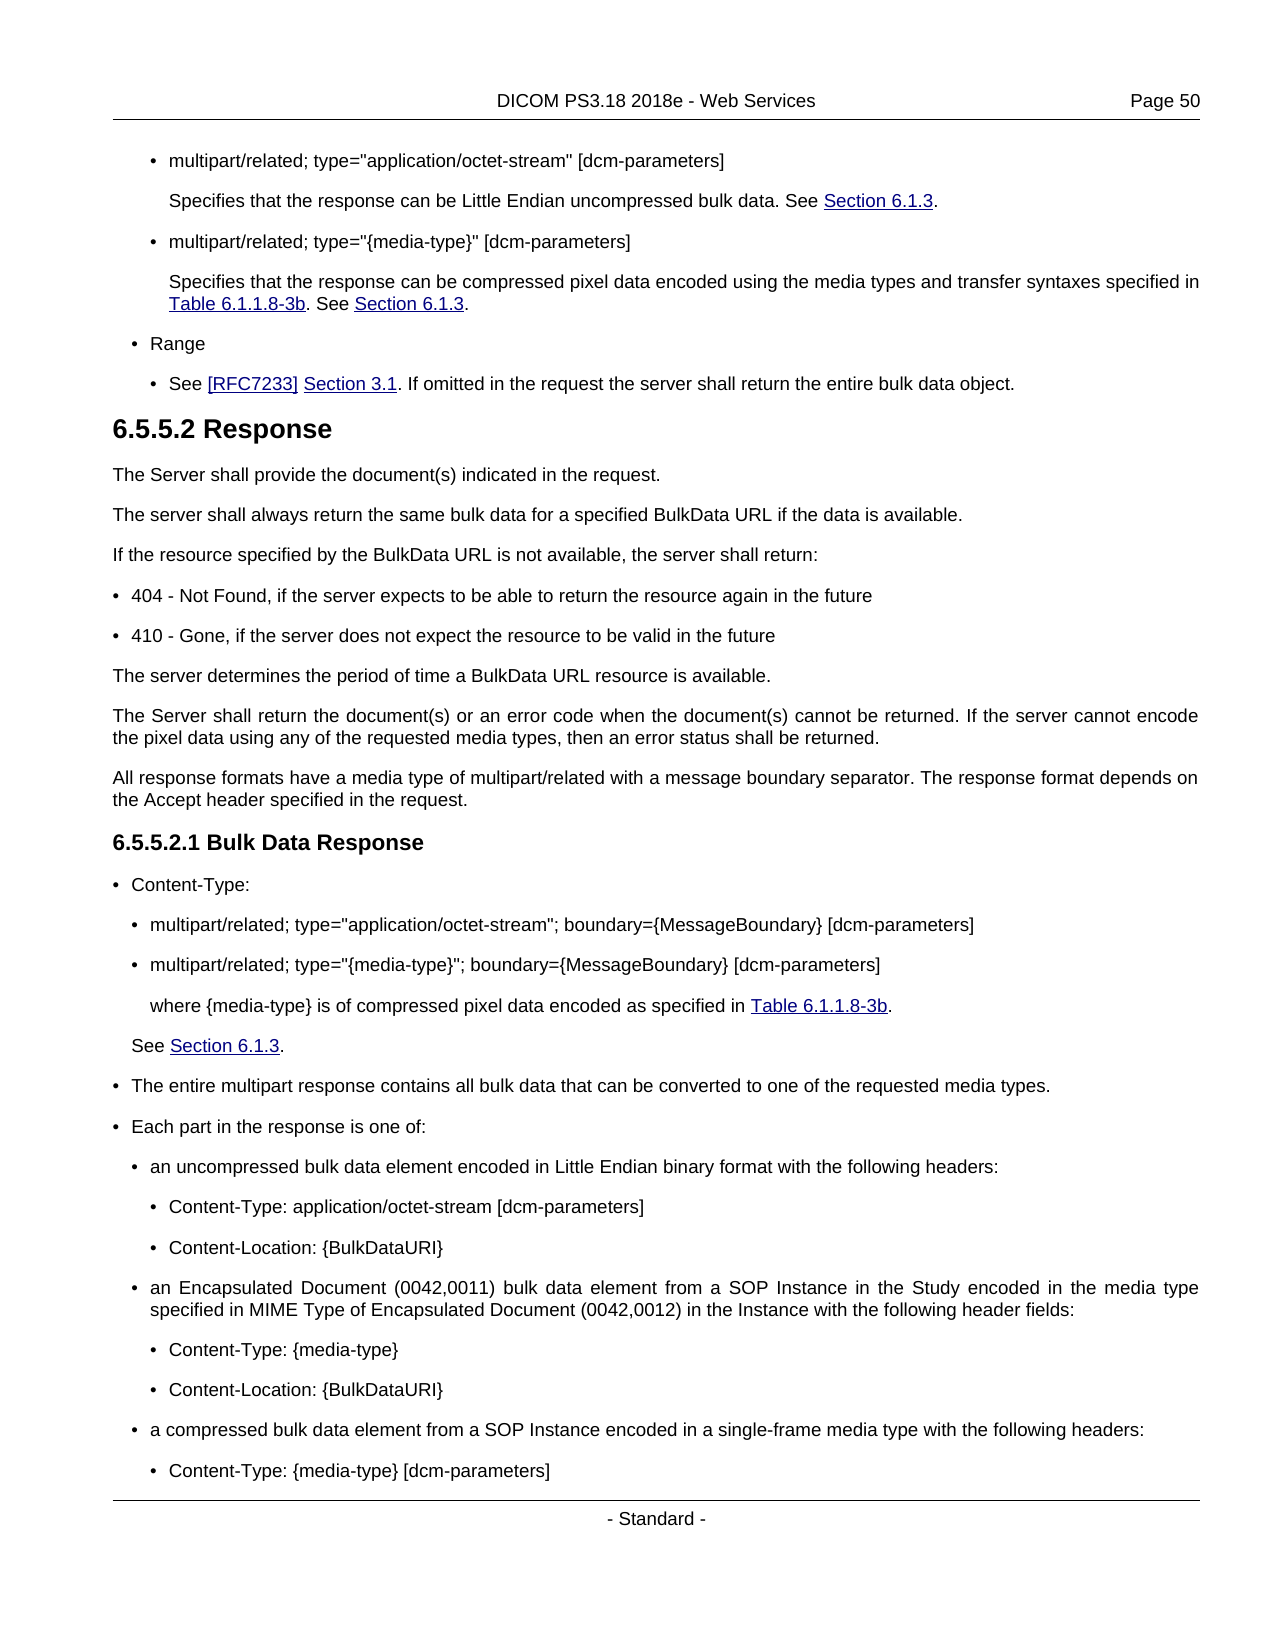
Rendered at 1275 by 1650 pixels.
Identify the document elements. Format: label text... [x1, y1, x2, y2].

text 6.5.5.2.1 Bulk Data Response [112, 829, 1200, 855]
list Content-Location: {BulkDataURI} [150, 1379, 1200, 1401]
list multipart/related; type="{media-type}"; boundary={MessageBoundary} [dcm-parameters] [131, 954, 1200, 976]
text The Server shall return the document(s) or an error code when the document(s) cannot be returned. If the server cannot encode the pixel data using any of the requested media types, then an error status shall be returned. [112, 705, 1200, 748]
list Content-Location: {BulkDataURI} [150, 1236, 1200, 1258]
text 6.5.5.2 Response [112, 413, 1200, 445]
list where {media-type} is of compressed pixel data encoded as specified in Table 6.1.1.8-3b. [131, 994, 1200, 1016]
list an Encapsulated Document (0042,0011) bulk data element from a SOP Instance in the Study encoded in the media type specified in MIME Type of Encapsulated Document (0042,0012) in the Instance with the following header fields: [131, 1277, 1200, 1320]
text The server determines the period of time a BulkData URL resource is available. [112, 665, 1200, 687]
text The server shall always return the same bulk data for a specified BulkData URL if the data is available. [112, 504, 1200, 525]
list Specifies that the response can be compressed pixel data encoded using the media types and transfer syntaxes specified in Table 6.1.1.8-3b. See Section 6.1.3. [150, 271, 1200, 314]
list Each part in the response is one of: [112, 1116, 1200, 1137]
text The Server shall provide the document(s) indicated in the request. [112, 463, 1200, 485]
list The entire multipart response contains all bulk data that can be converted to one of the requested media types. [112, 1075, 1200, 1097]
list Specifies that the response can be Little Endian uncompressed bulk data. See Section 6.1.3. [150, 190, 1200, 212]
list Range [131, 333, 1200, 354]
list See Section 6.1.3. [112, 1035, 1200, 1056]
text If the resource specified by the BulkData URL is not available, the server shall return: [112, 544, 1200, 566]
text All response formats have a media type of multipart/related with a message boundary separator. The response format depends on the Accept header specified in the request. [112, 767, 1200, 810]
list 404 - Not Found, if the server expects to be able to return the resource again in the future [112, 584, 1200, 606]
list an uncompressed bulk data element encoded in Little Endian binary format with the following headers: [131, 1156, 1200, 1177]
list multipart/related; type="application/octet-stream" [dcm-parameters] [150, 150, 1200, 172]
list Content-Type: application/octet-stream [dcm-parameters] [150, 1196, 1200, 1218]
list 410 - Gone, if the server does not expect the resource to be valid in the future [112, 625, 1200, 646]
list multipart/related; type="{media-type}" [dcm-parameters] [150, 231, 1200, 252]
list Content-Type: [112, 874, 1200, 895]
list a compressed bulk data element from a SOP Instance encoded in a single-frame media type with the following headers: [131, 1419, 1200, 1441]
list Content-Type: {media-type} [150, 1339, 1200, 1360]
list See [RFC7233] Section 3.1. If omitted in the request the server shall return the entire bulk data object. [150, 373, 1200, 395]
list Content-Type: {media-type} [dcm-parameters] [150, 1459, 1200, 1481]
list multipart/related; type="application/octet-stream"; boundary={MessageBoundary} [dcm-parameters] [131, 914, 1200, 936]
